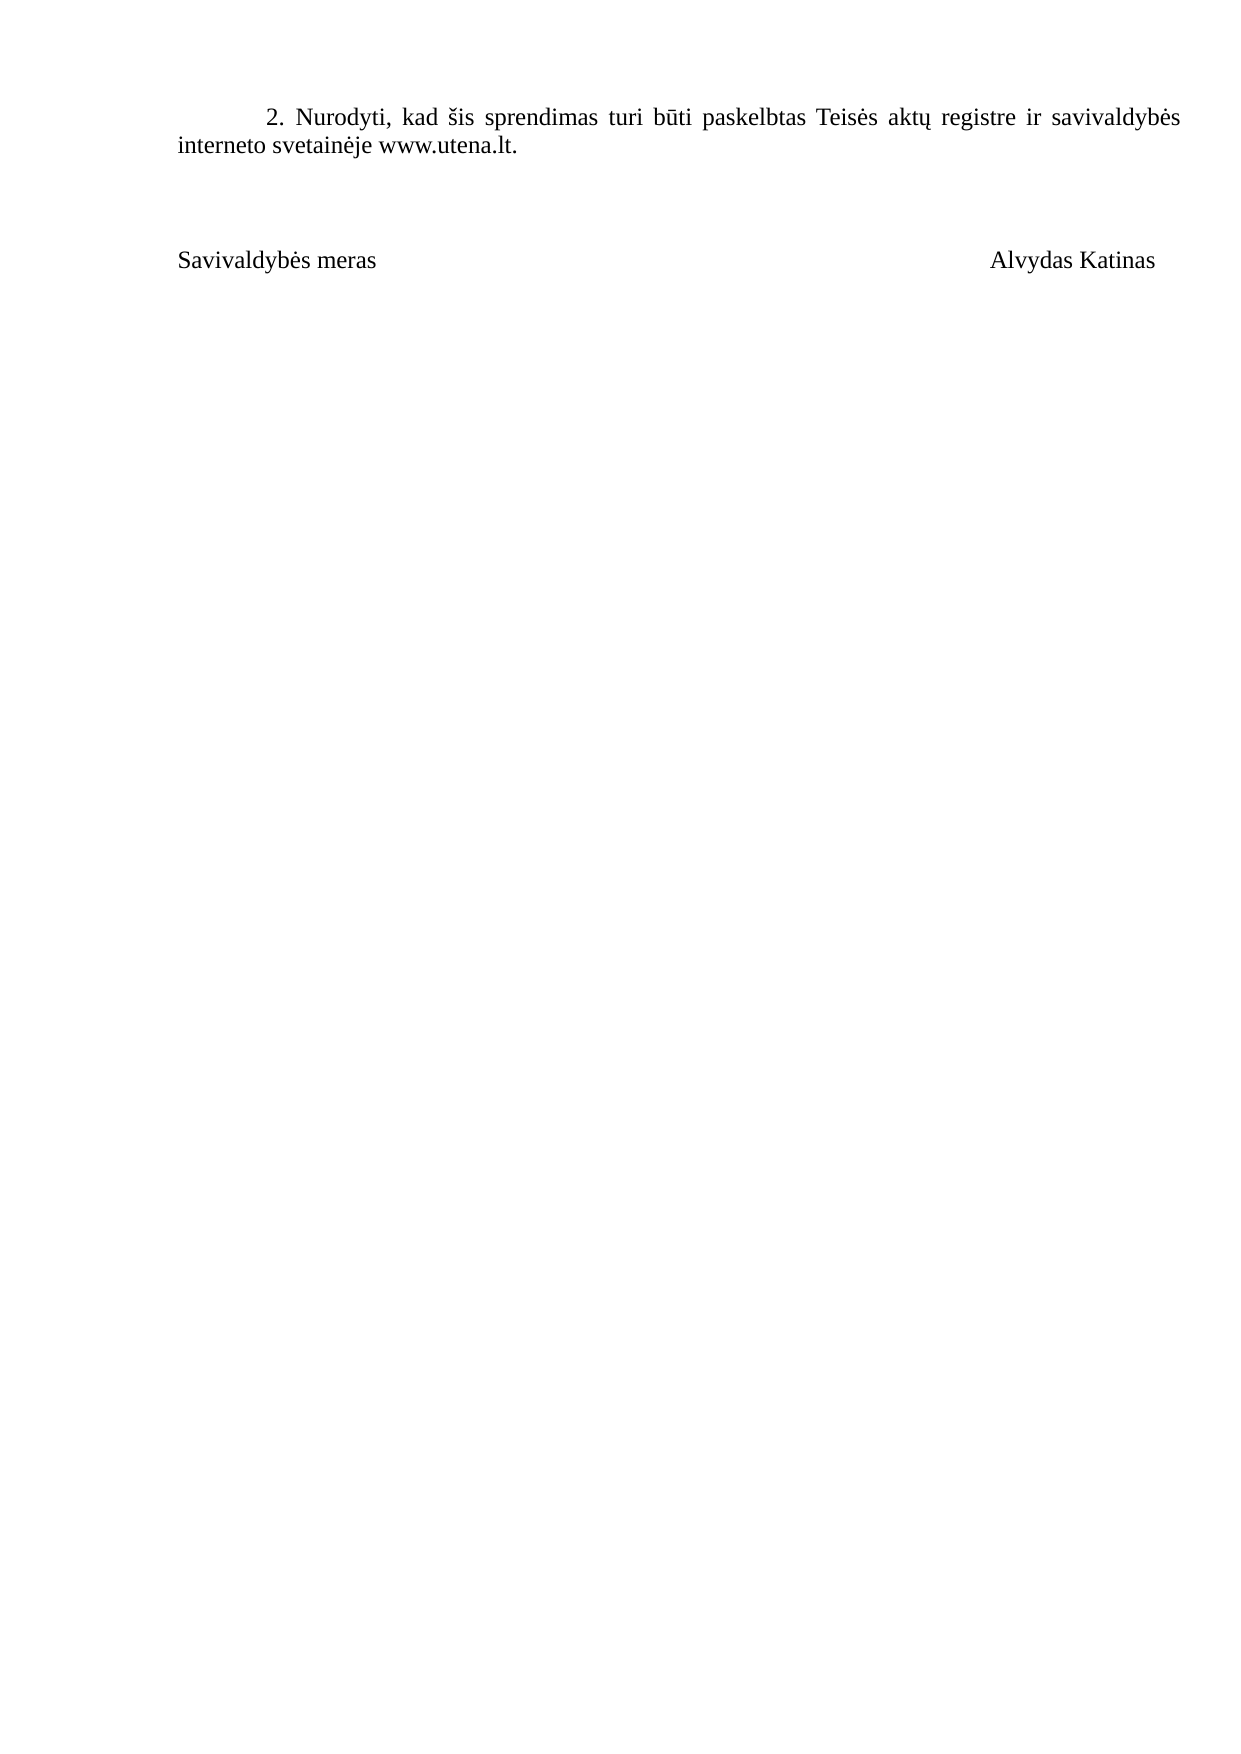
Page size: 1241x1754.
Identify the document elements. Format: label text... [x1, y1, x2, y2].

text Savivaldybės meras Alvydas Katinas [177, 245, 1196, 274]
text 2. Nurodyti, kad šis sprendimas turi būti paskelbtas Teisės aktų registre ir savivaldybės interneto svetainėje www.utena.lt. [177, 102, 1181, 159]
